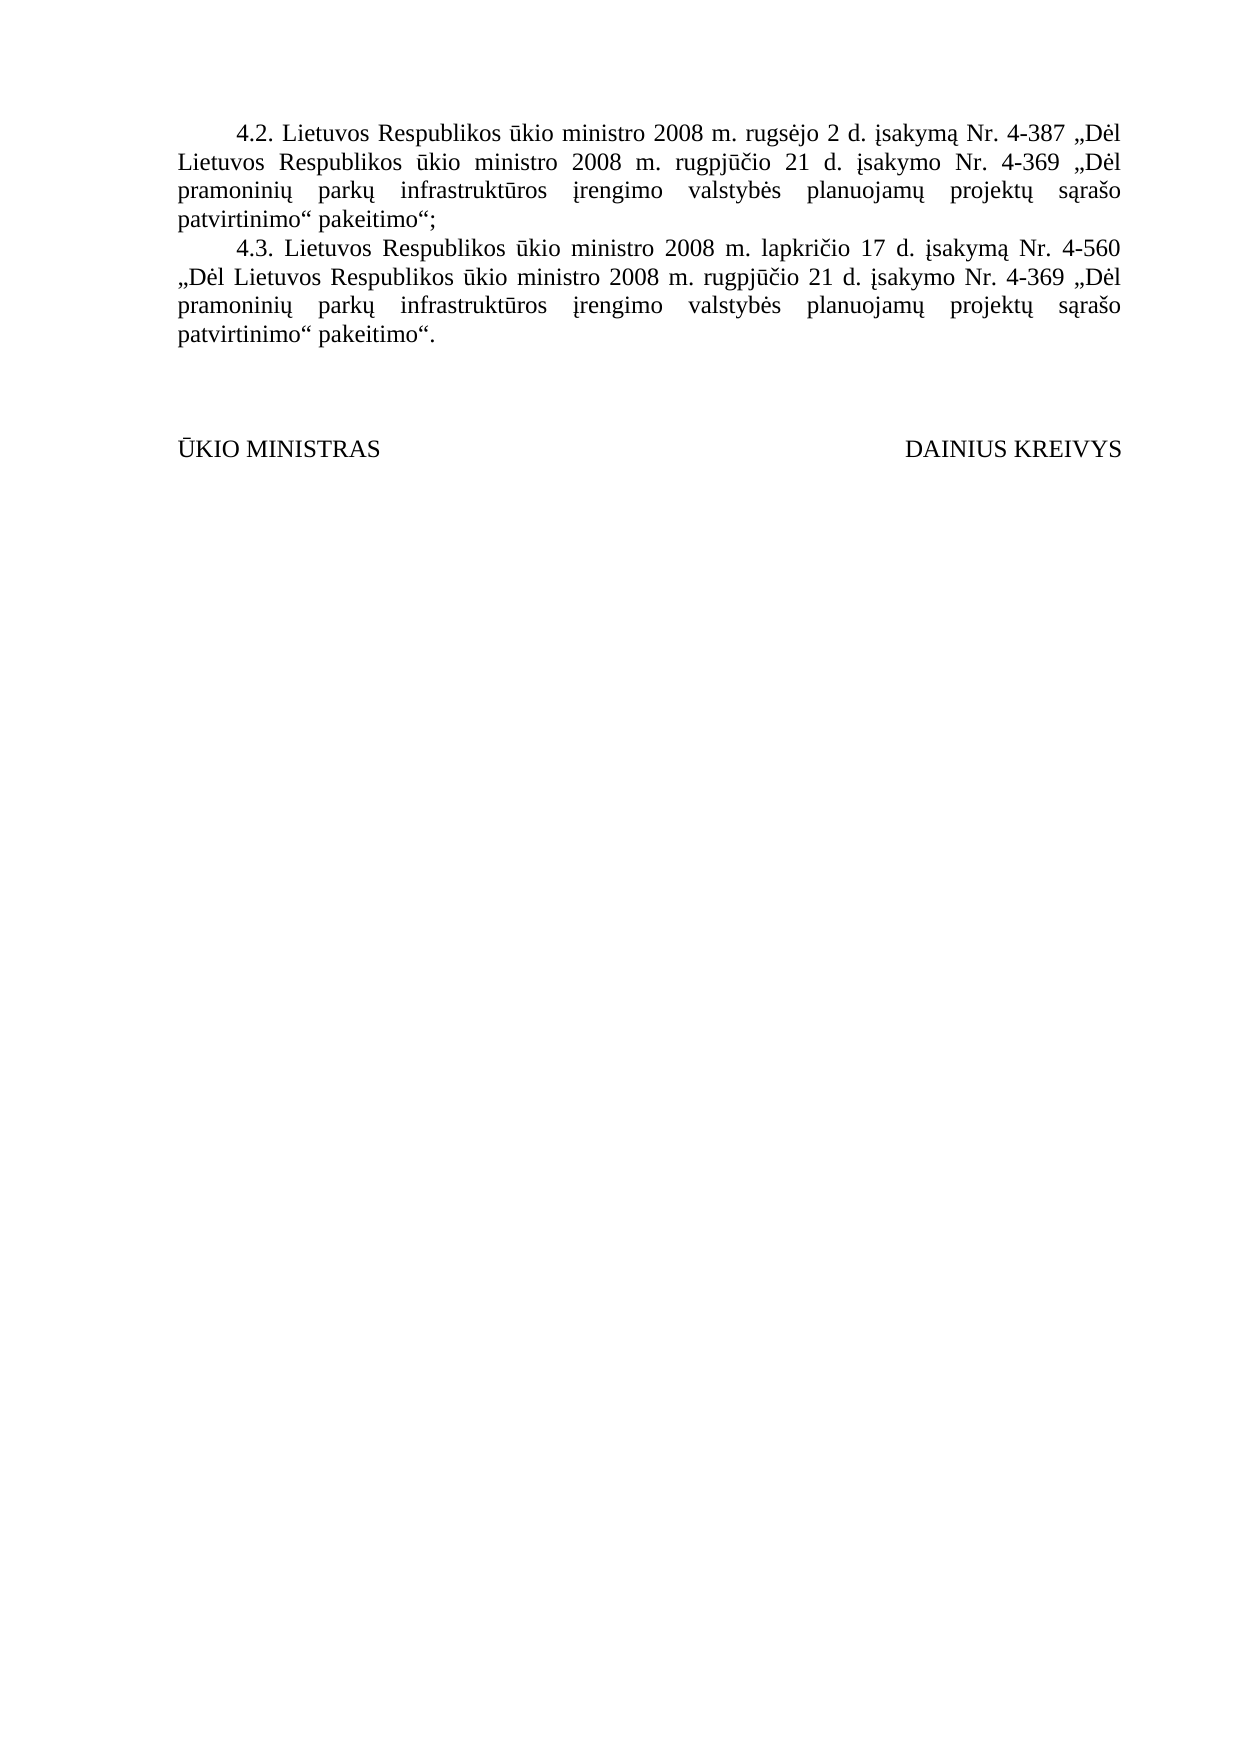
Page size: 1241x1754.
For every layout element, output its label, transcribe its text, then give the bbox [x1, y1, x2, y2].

text ŪKIO MINISTRAS DAINIUS KREIVYS [177, 434, 1122, 463]
text 4.2. Lietuvos Respublikos ūkio ministro 2008 m. rugsėjo 2 d. įsakymą Nr. 4-387 „Dėl Lietuvos Respublikos ūkio ministro 2008 m. rugpjūčio 21 d. įsakymo Nr. 4-369 „Dėl pramoninių parkų infrastruktūros įrengimo valstybės planuojamų projektų sąrašo patvirtinimo“ pakeitimo“; [177, 118, 1122, 233]
text 4.3. Lietuvos Respublikos ūkio ministro 2008 m. lapkričio 17 d. įsakymą Nr. 4-560 „Dėl Lietuvos Respublikos ūkio ministro 2008 m. rugpjūčio 21 d. įsakymo Nr. 4-369 „Dėl pramoninių parkų infrastruktūros įrengimo valstybės planuojamų projektų sąrašo patvirtinimo“ pakeitimo“. [177, 233, 1122, 348]
